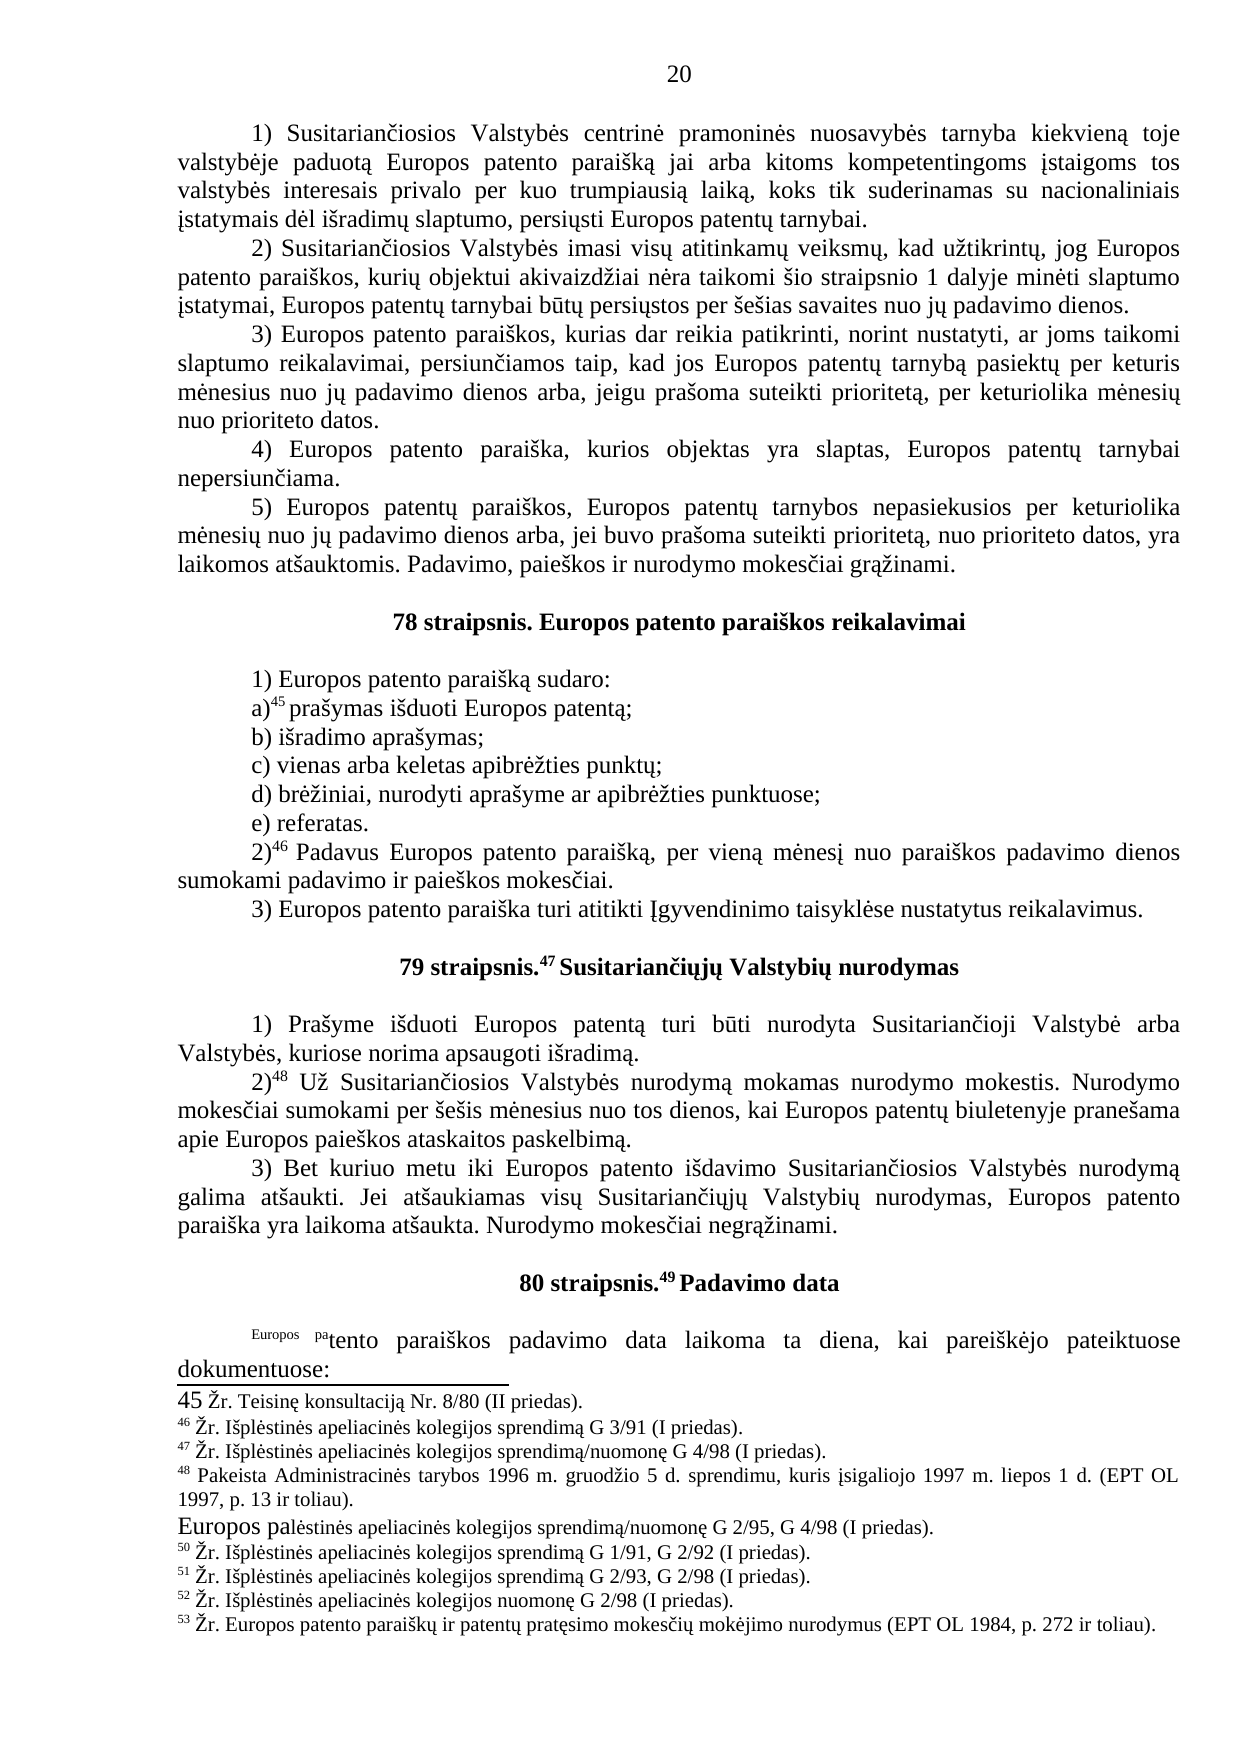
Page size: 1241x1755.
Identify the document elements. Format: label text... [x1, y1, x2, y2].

text Žr. Teisinę konsultaciją Nr. 8/80 (II priedas). [177, 1385, 1181, 1415]
text 79 straipsnis.47 Susitariančiųjų Valstybių nurodymas [177, 952, 1181, 981]
text 2)46 Padavus Europos patento paraišką, per vieną mėnesį nuo paraiškos padavimo dienos sumokami padavimo ir paieškos mokesčiai. [177, 837, 1181, 894]
text b) išradimo aprašymas; [177, 722, 1181, 751]
text 5) Europos patentų paraiškos, Europos patentų tarnybos nepasiekusios per keturiolika mėnesių nuo jų padavimo dienos arba, jei buvo prašoma suteikti prioritetą, nuo prioriteto datos, yra laikomos atšauktomis. Padavimo, paieškos ir nurodymo mokesčiai grąžinami. [177, 492, 1181, 578]
text 1) Europos patento paraišką sudaro: [177, 664, 1181, 693]
text 78 straipsnis. Europos patento paraiškos reikalavimai [177, 607, 1181, 636]
text 1) Susitariančiosios Valstybės centrinė pramoninės nuosavybės tarnyba kiekvieną toje valstybėje paduotą Europos patento paraišką jai arba kitoms kompetentingoms įstaigoms tos valstybės interesais privalo per kuo trumpiausią laiką, koks tik suderinamas su nacionaliniais įstatymais dėl išradimų slaptumo, persiųsti Europos patentų tarnybai. [177, 118, 1181, 233]
text 3) Bet kuriuo metu iki Europos patento išdavimo Susitariančiosios Valstybės nurodymą galima atšaukti. Jei atšaukiamas visų Susitariančiųjų Valstybių nurodymas, Europos patento paraiška yra laikoma atšaukta. Nurodymo mokesčiai negrąžinami. [177, 1153, 1181, 1239]
text c) vienas arba keletas apibrėžties punktų; [177, 751, 1181, 779]
text 48 Pakeista Administracinės tarybos 1996 m. gruodžio 5 d. sprendimu, kuris įsigaliojo 1997 m. liepos 1 d. (EPT OL 1997, p. 13 ir toliau). [177, 1463, 1181, 1511]
text e) referatas. [177, 808, 1181, 837]
text 1) Prašyme išduoti Europos patentą turi būti nurodyta Susitariančioji Valstybė arba Valstybės, kuriose norima apsaugoti išradimą. [177, 1009, 1181, 1067]
text 52 Žr. Išplėstinės apeliacinės kolegijos nuomonę G 2/98 (I priedas). [177, 1588, 1181, 1612]
text lėstinės apeliacinės kolegijos sprendimą/nuomonę G 2/95, G 4/98 (I priedas). [177, 1511, 1181, 1540]
text tento paraiškos padavimo data laikoma ta diena, kai pareiškėjo pateiktuose dokumentuose: [177, 1326, 1181, 1383]
text 46 Žr. Išplėstinės apeliacinės kolegijos sprendimą G 3/91 (I priedas). [177, 1415, 1181, 1439]
text d) brėžiniai, nurodyti aprašyme ar apibrėžties punktuose; [177, 779, 1181, 808]
text a) prašymas išduoti Europos patentą; [177, 693, 1181, 722]
text 4) Europos patento paraiška, kurios objektas yra slaptas, Europos patentų tarnybai nepersiunčiama. [177, 434, 1181, 492]
text 47 Žr. Išplėstinės apeliacinės kolegijos sprendimą/nuomonę G 4/98 (I priedas). [177, 1439, 1181, 1463]
text 50 Žr. Išplėstinės apeliacinės kolegijos sprendimą G 1/91, G 2/92 (I priedas). [177, 1540, 1181, 1564]
text 2)48 Už Susitariančiosios Valstybės nurodymą mokamas nurodymo mokestis. Nurodymo mokesčiai sumokami per šešis mėnesius nuo tos dienos, kai Europos patentų biuletenyje pranešama apie Europos paieškos ataskaitos paskelbimą. [177, 1067, 1181, 1153]
text 80 straipsnis.49 Padavimo data [177, 1268, 1181, 1297]
text 2) Susitariančiosios Valstybės imasi visų atitinkamų veiksmų, kad užtikrintų, jog Europos patento paraiškos, kurių objektui akivaizdžiai nėra taikomi šio straipsnio 1 dalyje minėti slaptumo įstatymai, Europos patentų tarnybai būtų persiųstos per šešias savaites nuo jų padavimo dienos. [177, 233, 1181, 319]
text 53 Žr. Europos patento paraiškų ir patentų pratęsimo mokesčių mokėjimo nurodymus (EPT OL 1984, p. 272 ir toliau). [177, 1612, 1181, 1636]
text 3) Europos patento paraiška turi atitikti Įgyvendinimo taisyklėse nustatytus reikalavimus. [177, 894, 1181, 923]
text 51 Žr. Išplėstinės apeliacinės kolegijos sprendimą G 2/93, G 2/98 (I priedas). [177, 1564, 1181, 1588]
text 3) Europos patento paraiškos, kurias dar reikia patikrinti, norint nustatyti, ar joms taikomi slaptumo reikalavimai, persiunčiamos taip, kad jos Europos patentų tarnybą pasiektų per keturis mėnesius nuo jų padavimo dienos arba, jeigu prašoma suteikti prioritetą, per keturiolika mėnesių nuo prioriteto datos. [177, 319, 1181, 434]
